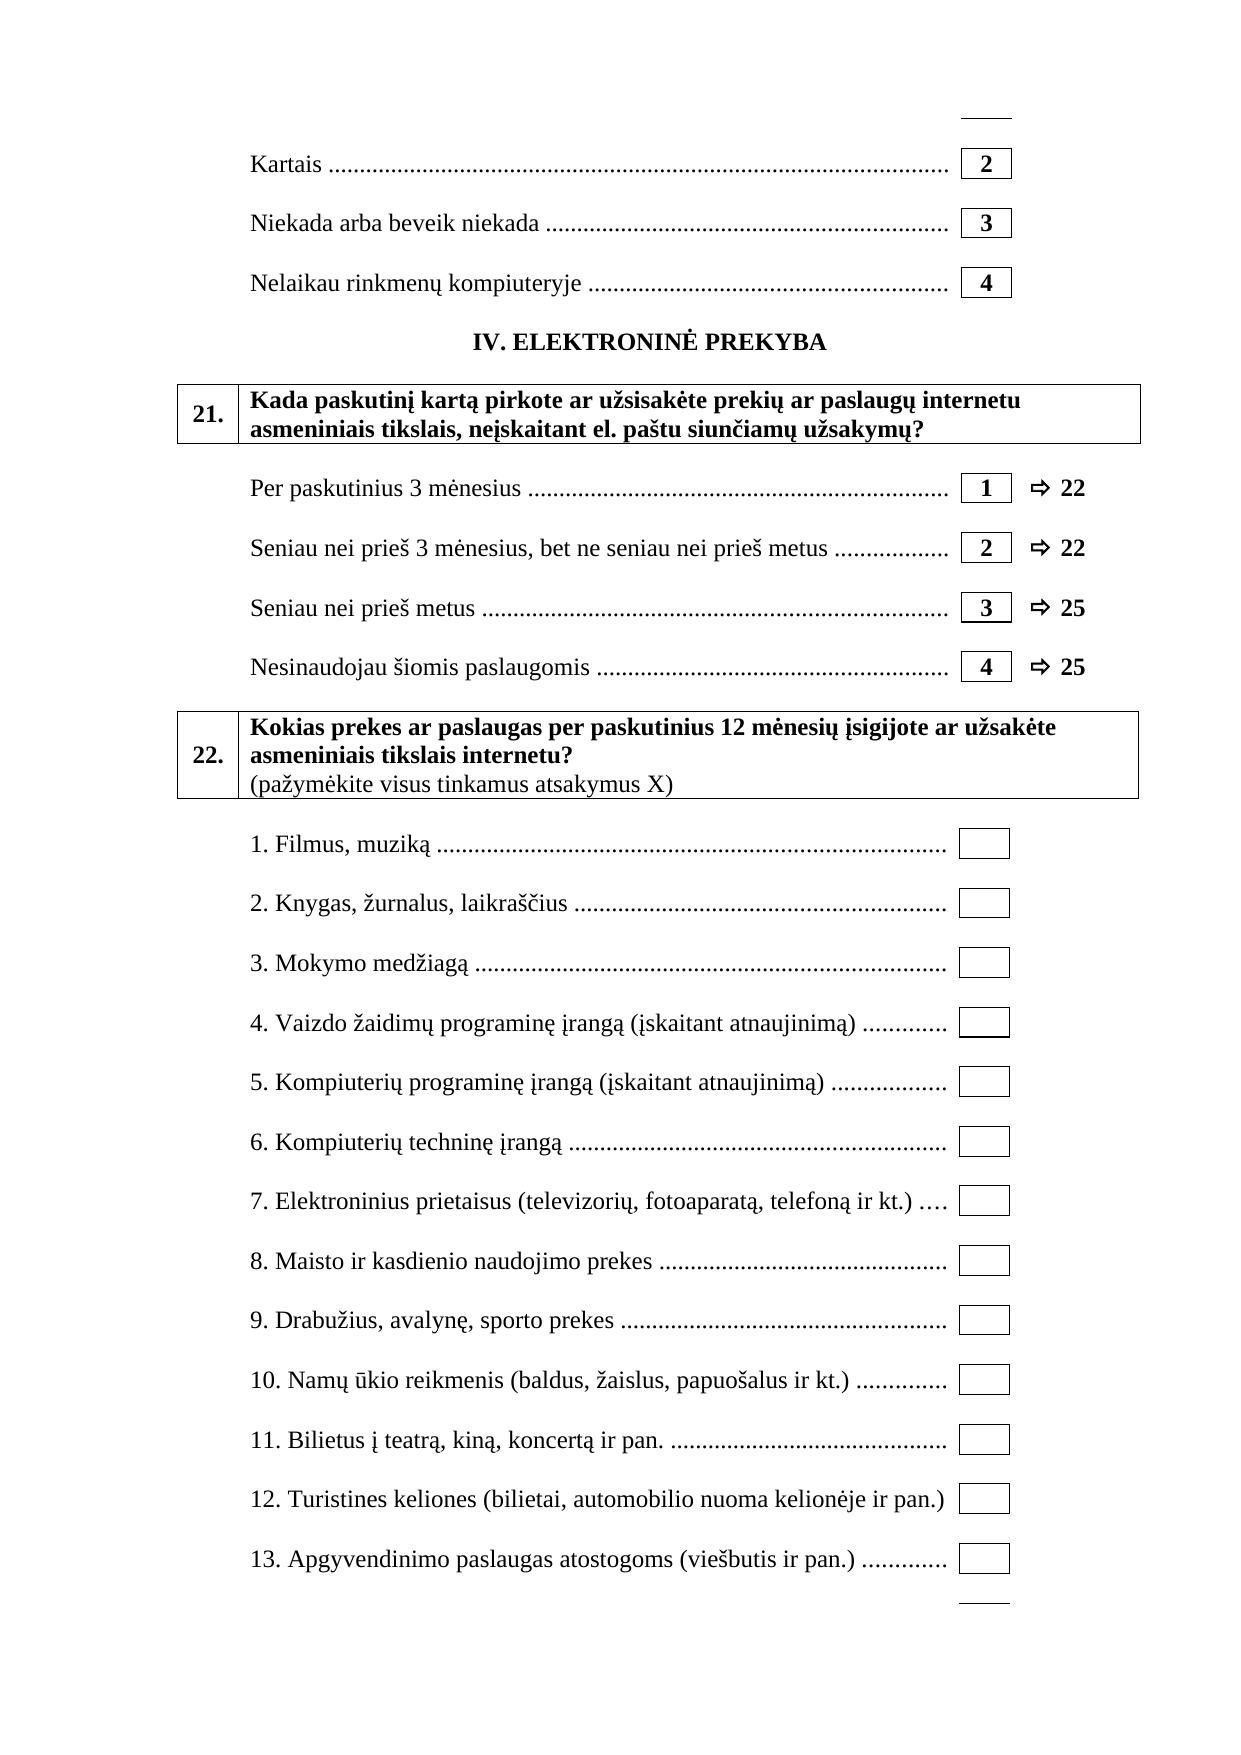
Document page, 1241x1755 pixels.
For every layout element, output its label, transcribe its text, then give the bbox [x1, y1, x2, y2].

table_cell 1 [962, 474, 1011, 502]
table_cell [961, 563, 1012, 592]
table_cell 4 [962, 652, 1011, 681]
table_cell [1012, 118, 1141, 148]
table_cell 8. Maisto ir kasdienio naudojimo prekes [239, 1245, 959, 1275]
table_cell 3 [962, 209, 1011, 237]
table_cell [959, 1395, 1009, 1424]
table_cell [960, 1544, 1009, 1573]
table_cell [960, 1246, 1009, 1275]
table_cell [959, 1514, 1009, 1543]
table_cell [177, 473, 238, 502]
table_cell [1010, 1543, 1138, 1573]
table_cell [1012, 237, 1141, 267]
table_cell [960, 1306, 1009, 1334]
table_cell 4 [962, 268, 1011, 297]
table_cell [1010, 1305, 1138, 1334]
table_cell [177, 1007, 238, 1036]
table_cell 13. Apgyvendinimo paslaugas atostogoms (viešbutis ir pan.) [239, 1543, 959, 1573]
table_cell [239, 858, 959, 887]
table_cell [239, 917, 959, 947]
table_cell [960, 889, 1009, 917]
table_cell [1010, 1424, 1138, 1453]
table_cell 2 [962, 149, 1011, 178]
table_cell [1010, 1007, 1138, 1036]
table_cell Nesinaudojau šiomis paslaugomis [239, 651, 961, 681]
table_cell [177, 1364, 238, 1394]
table_cell [959, 918, 1009, 947]
table_cell [1010, 1156, 1138, 1185]
table_cell [177, 178, 238, 207]
table_cell [1010, 947, 1138, 977]
table_cell [177, 592, 238, 621]
table_cell [177, 858, 238, 887]
table_cell [239, 1215, 959, 1245]
table_cell  25 [1012, 592, 1141, 621]
table_cell 9. Drabužius, avalynę, sporto prekes [239, 1305, 959, 1334]
table_cell [239, 977, 959, 1007]
table_cell [1010, 917, 1138, 947]
table_cell [177, 1573, 238, 1602]
text IV. ELEKTRONINĖ PREKYBA [177, 327, 1122, 355]
table_cell [961, 119, 1012, 148]
table_cell [177, 118, 238, 148]
table_cell [959, 859, 1009, 887]
table_cell [239, 1454, 959, 1483]
table_cell [1012, 178, 1141, 207]
table_cell [960, 829, 1009, 858]
table_cell [239, 444, 961, 472]
table_cell [1010, 1036, 1138, 1066]
table_cell  22 [1012, 473, 1141, 502]
table_cell [959, 1097, 1009, 1126]
table_cell [177, 267, 238, 297]
table_cell [959, 1335, 1009, 1364]
table_cell [239, 1036, 959, 1066]
table_cell [1010, 888, 1138, 917]
table_cell [959, 1455, 1009, 1483]
table_cell [177, 502, 238, 532]
table_header Kokias prekes ar paslaugas per paskutinius 12 mėnesių įsigijote ar užsakėte asmeniniais tikslais internetu? (pažymėkite visus tinkamus atsakymus X) [239, 712, 1138, 798]
table_cell [1010, 977, 1138, 1007]
table_cell [1012, 562, 1141, 592]
table_cell [177, 1096, 238, 1126]
table_cell [1010, 828, 1138, 858]
table_cell [959, 799, 1009, 828]
table_cell [960, 1008, 1009, 1036]
table_cell [961, 503, 1012, 532]
table_cell Seniau nei prieš 3 mėnesius, bet ne seniau nei prieš metus [239, 532, 961, 562]
table_cell [239, 1096, 959, 1126]
table_cell [239, 1156, 959, 1185]
table_cell [177, 148, 238, 178]
table_cell [1010, 1394, 1138, 1424]
table_cell [177, 1454, 238, 1483]
table_cell [177, 1185, 238, 1215]
table_cell [1010, 1185, 1138, 1215]
table_cell [177, 1066, 238, 1096]
table_cell [1010, 1126, 1138, 1156]
table_cell [177, 1275, 238, 1304]
table_cell 3. Mokymo medžiagą [239, 947, 959, 977]
table_cell 6. Kompiuterių techninę įrangą [239, 1126, 959, 1156]
table_cell [960, 1484, 1009, 1513]
table_cell [1010, 1096, 1138, 1126]
table_cell [239, 1334, 959, 1364]
table_cell [177, 444, 238, 472]
table_cell [239, 562, 961, 592]
table_cell [177, 947, 238, 977]
table_cell [1010, 1245, 1138, 1275]
table_cell [960, 1425, 1009, 1453]
table_cell [239, 502, 961, 532]
table_cell [1010, 799, 1138, 828]
table_cell [1012, 208, 1141, 237]
table_cell 10. Namų ūkio reikmenis (baldus, žaislus, papuošalus ir kt.) [239, 1364, 959, 1394]
table_cell [959, 1038, 1009, 1066]
table_cell [177, 1156, 238, 1185]
table_cell  25 [1012, 651, 1141, 681]
table_cell [960, 1186, 1009, 1215]
table_cell [239, 118, 961, 148]
table_cell [177, 651, 238, 681]
table_cell [961, 623, 1012, 651]
table_cell [961, 238, 1012, 267]
table_cell [177, 1334, 238, 1364]
table_cell 4. Vaizdo žaidimų programinę įrangą (įskaitant atnaujinimą) [239, 1007, 959, 1036]
table_cell [959, 1574, 1009, 1602]
table_cell [177, 621, 238, 651]
table_cell 3 [962, 593, 1011, 621]
table_cell Niekada arba beveik niekada [239, 208, 961, 237]
table_cell [960, 948, 1009, 977]
table_cell [177, 208, 238, 237]
table_cell [1012, 267, 1141, 297]
table_cell Per paskutinius 3 mėnesius [239, 473, 961, 502]
table_cell [177, 799, 238, 828]
table_cell [177, 1245, 238, 1275]
table_cell [177, 1305, 238, 1334]
table_cell [1012, 444, 1141, 472]
table_cell [1010, 1215, 1138, 1245]
table_cell [177, 1483, 238, 1513]
table_cell 11. Bilietus į teatrą, kiną, koncertą ir pan. [239, 1424, 959, 1453]
table_cell Kartais [239, 148, 961, 178]
table_cell [177, 237, 238, 267]
table_cell [1010, 1573, 1138, 1602]
table_cell [239, 621, 961, 651]
table_header 22. [178, 712, 238, 798]
table_cell [959, 1276, 1009, 1304]
table_cell [959, 1216, 1009, 1245]
table_cell [1010, 1334, 1138, 1364]
table_cell [239, 237, 961, 267]
table_cell [177, 1394, 238, 1424]
table_cell [239, 1573, 959, 1602]
table_cell [961, 444, 1012, 472]
table_header 21. [178, 385, 238, 443]
table_cell [959, 1157, 1009, 1185]
table_header Kada paskutinį kartą pirkote ar užsisakėte prekių ar paslaugų internetu asmeniniais tikslais, neįskaitant el. paštu siunčiamų užsakymų? [239, 385, 1140, 443]
table_cell 12. Turistines keliones (bilietai, automobilio nuoma kelionėje ir pan.) [239, 1483, 959, 1513]
table_cell [1012, 502, 1141, 532]
table_cell [177, 1215, 238, 1245]
table_cell [960, 1067, 1009, 1096]
table_cell [1010, 1513, 1138, 1543]
table_cell Nelaikau rinkmenų kompiuteryje [239, 267, 961, 297]
table_cell [177, 1513, 238, 1543]
table_cell [177, 1424, 238, 1453]
table_cell  22 [1012, 532, 1141, 562]
table_cell [177, 977, 238, 1007]
table_cell [959, 978, 1009, 1007]
table_cell [961, 179, 1012, 207]
table_cell [960, 1365, 1009, 1394]
table_cell [239, 1394, 959, 1424]
table_cell [239, 178, 961, 207]
table_cell [1012, 148, 1141, 178]
table_cell [177, 888, 238, 917]
table_cell [239, 799, 959, 828]
table_cell 7. Elektroninius prietaisus (televizorių, fotoaparatą, telefoną ir kt.) [239, 1185, 959, 1215]
table_cell [177, 562, 238, 592]
table_cell [1010, 1483, 1138, 1513]
table_cell [1010, 1454, 1138, 1483]
table_cell [177, 1036, 238, 1066]
table_cell [177, 1543, 238, 1573]
table_cell [177, 917, 238, 947]
table_cell [177, 1126, 238, 1156]
table_cell 2 [962, 533, 1011, 562]
table_cell 2. Knygas, žurnalus, laikraščius [239, 888, 959, 917]
table_cell [1010, 858, 1138, 887]
table_cell [1010, 1275, 1138, 1304]
table_cell [177, 532, 238, 562]
table_cell [239, 1275, 959, 1304]
table_cell Seniau nei prieš metus [239, 592, 961, 621]
table_cell 5. Kompiuterių programinę įrangą (įskaitant atnaujinimą) [239, 1066, 959, 1096]
table_cell [1010, 1066, 1138, 1096]
table_cell [960, 1127, 1009, 1156]
table_cell [239, 1513, 959, 1543]
table_cell [1010, 1364, 1138, 1394]
table_cell [177, 828, 238, 858]
table_cell 1. Filmus, muziką [239, 828, 959, 858]
table_cell [1012, 621, 1141, 651]
